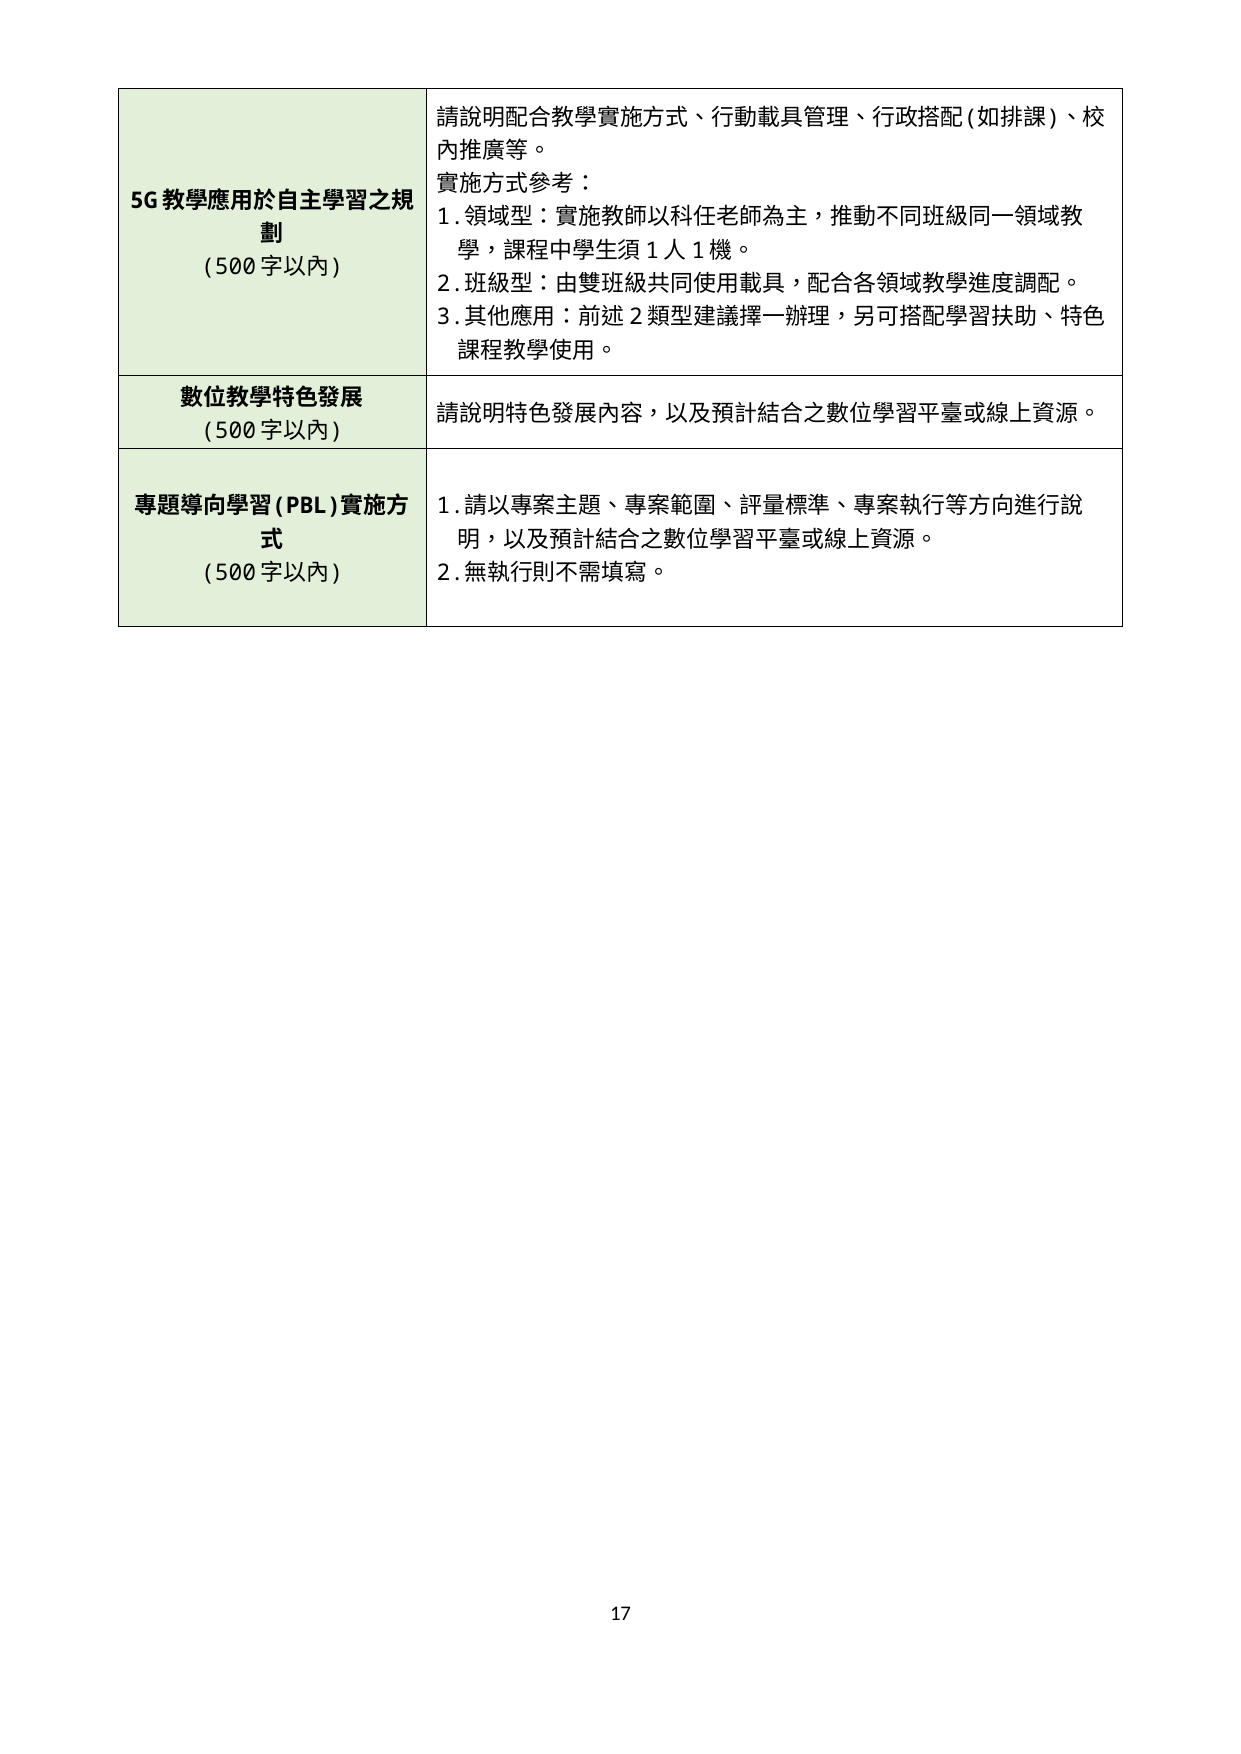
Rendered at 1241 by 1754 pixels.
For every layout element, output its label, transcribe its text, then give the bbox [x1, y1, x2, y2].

table_cell 請說明特色發展內容，以及預計結合之數位學習平臺或線上資源。 [427, 376, 1122, 448]
table_cell 數位教學特色發展 (500字以內) [119, 376, 426, 448]
table_cell 5G教學應用於自主學習之規劃 (500字以內) [119, 89, 426, 375]
table_cell 專題導向學習(PBL)實施方式 (500字以內) [119, 449, 426, 626]
table_cell 1.請以專案主題、專案範圍、評量標準、專案執行等方向進行說明，以及預計結合之數位學習平臺或線上資源。 2.無執行則不需填寫。 [427, 449, 1122, 626]
table_cell 請說明配合教學實施方式、行動載具管理、行政搭配(如排課)、校內推廣等。 實施方式參考： 1.領域型：實施教師以科任老師為主，推動不同班級同一領域教學，課程中學生須1人1機。 2.班級型：由雙班級共同使用載具，配合各領域教學進度調配。 3.其他應用：前述2類型建議擇一辦理，另可搭配學習扶助、特色課程教學使用。 [427, 89, 1122, 375]
